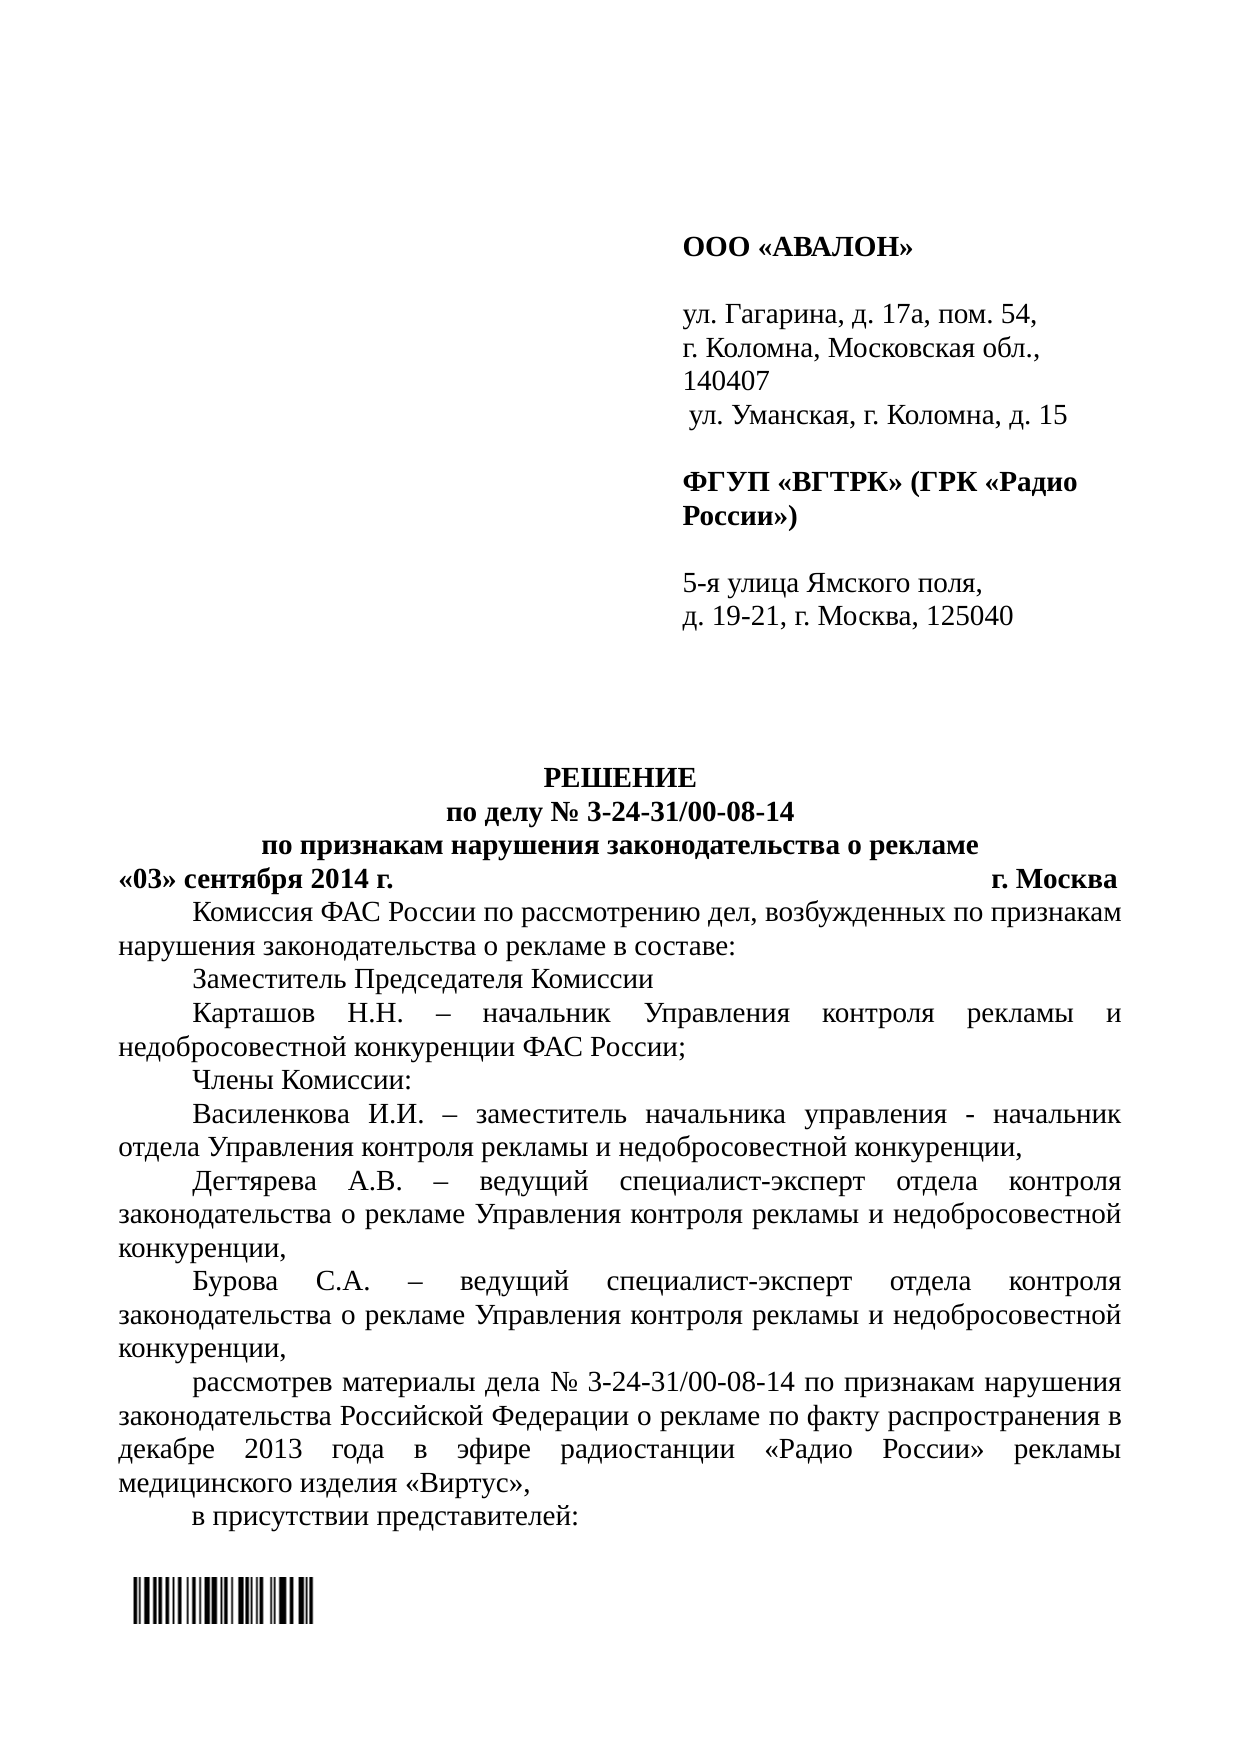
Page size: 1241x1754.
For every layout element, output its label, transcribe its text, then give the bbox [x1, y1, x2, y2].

text ФГУП «ВГТРК» (ГРК «Радио России») [682, 464, 1122, 531]
text в присутствии представителей: [118, 1498, 1122, 1532]
text ул. Гагарина, д. 17а, пом. 54, г. Коломна, Московская обл., 140407 [682, 296, 1122, 397]
text Бурова С.А. – ведущий специалист-эксперт отдела контроля законодательства о рекламе Управления контроля рекламы и недобросовестной конкуренции, [118, 1263, 1122, 1364]
text Карташов Н.Н. – начальник Управления контроля рекламы и недобросовестной конкуренции ФАС России; [118, 995, 1122, 1062]
text Члены Комиссии: [118, 1062, 1122, 1096]
text по признакам нарушения законодательства о рекламе [118, 827, 1122, 861]
picture [118, 1577, 331, 1624]
text по делу № 3-24-31/00-08-14 [118, 794, 1122, 827]
text Василенкова И.И. – заместитель начальника управления - начальник отдела Управления контроля рекламы и недобросовестной конкуренции, [118, 1096, 1122, 1163]
text Дегтярева А.В. – ведущий специалист-эксперт отдела контроля законодательства о рекламе Управления контроля рекламы и недобросовестной конкуренции, [118, 1163, 1122, 1263]
text Комиссия ФАС России по рассмотрению дел, возбужденных по признакам нарушения законодательства о рекламе в составе: [118, 894, 1122, 962]
text д. 19-21, г. Москва, 125040 [682, 598, 1122, 632]
text рассмотрев материалы дела № 3-24-31/00-08-14 по признакам нарушения законодательства Российской Федерации о рекламе по факту распространения в декабре 2013 года в эфире радиостанции «Радио России» рекламы медицинского изделия «Виртус», [118, 1364, 1122, 1498]
text ООО «АВАЛОН» [682, 229, 1122, 263]
text ул. Уманская, г. Коломна, д. 15 [682, 397, 1122, 431]
text Заместитель Председателя Комиссии [118, 962, 1122, 995]
text РЕШЕНИЕ [118, 760, 1122, 794]
text 5-я улица Ямского поля, [682, 565, 1122, 598]
text «03» сентября 2014 г. г. Москва [118, 861, 1122, 894]
